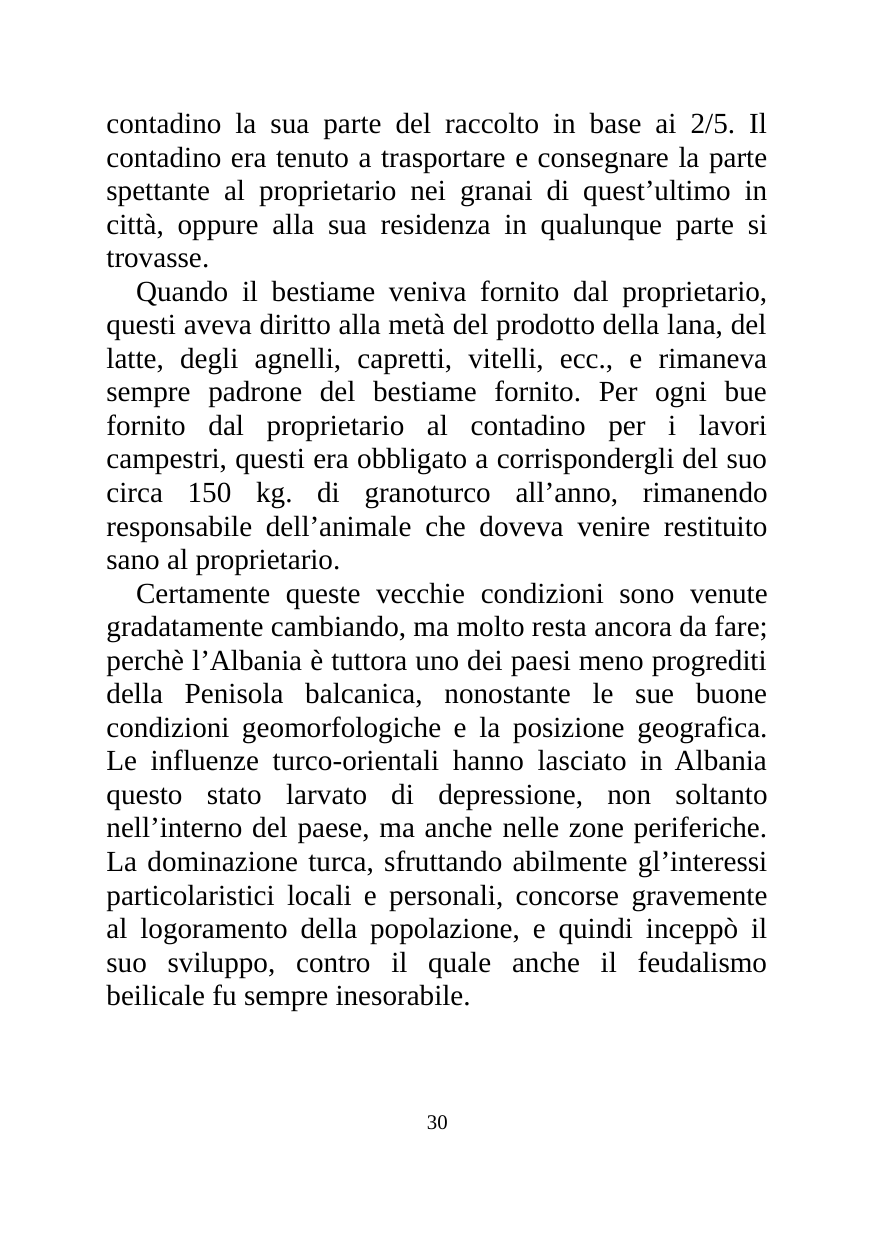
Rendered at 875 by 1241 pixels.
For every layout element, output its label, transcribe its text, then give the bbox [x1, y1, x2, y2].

text contadino la sua parte del raccolto in base ai 2/5. Il contadino era tenuto a trasportare e consegnare la parte spettante al proprietario nei granai di quest’ultimo in città, oppure alla sua residenza in qualunque parte si trovasse. [106, 106, 768, 274]
text Certamente queste vecchie condizioni sono venute gradatamente cambiando, ma molto resta ancora da fare; perchè l’Albania è tuttora uno dei paesi meno progrediti della Penisola balcanica, nonostante le sue buone condizioni geomorfologiche e la posizione geografica. Le influenze turco-orientali hanno lasciato in Albania questo stato larvato di depressione, non soltanto nell’interno del paese, ma anche nelle zone periferiche. La dominazione turca, sfruttando abilmente gl’interessi particolaristici locali e personali, concorse gravemente al logoramento della popolazione, e quindi inceppò il suo sviluppo, contro il quale anche il feudalismo beilicale fu sempre inesorabile. [106, 576, 768, 1012]
text Quando il bestiame veniva fornito dal proprietario, questi aveva diritto alla metà del prodotto della lana, del latte, degli agnelli, capretti, vitelli, ecc., e rimaneva sempre padrone del bestiame fornito. Per ogni bue fornito dal proprietario al contadino per i lavori campestri, questi era obbligato a corrispondergli del suo circa 150 kg. di granoturco all’anno, rimanendo responsabile dell’animale che doveva venire restituito sano al proprietario. [106, 274, 768, 576]
